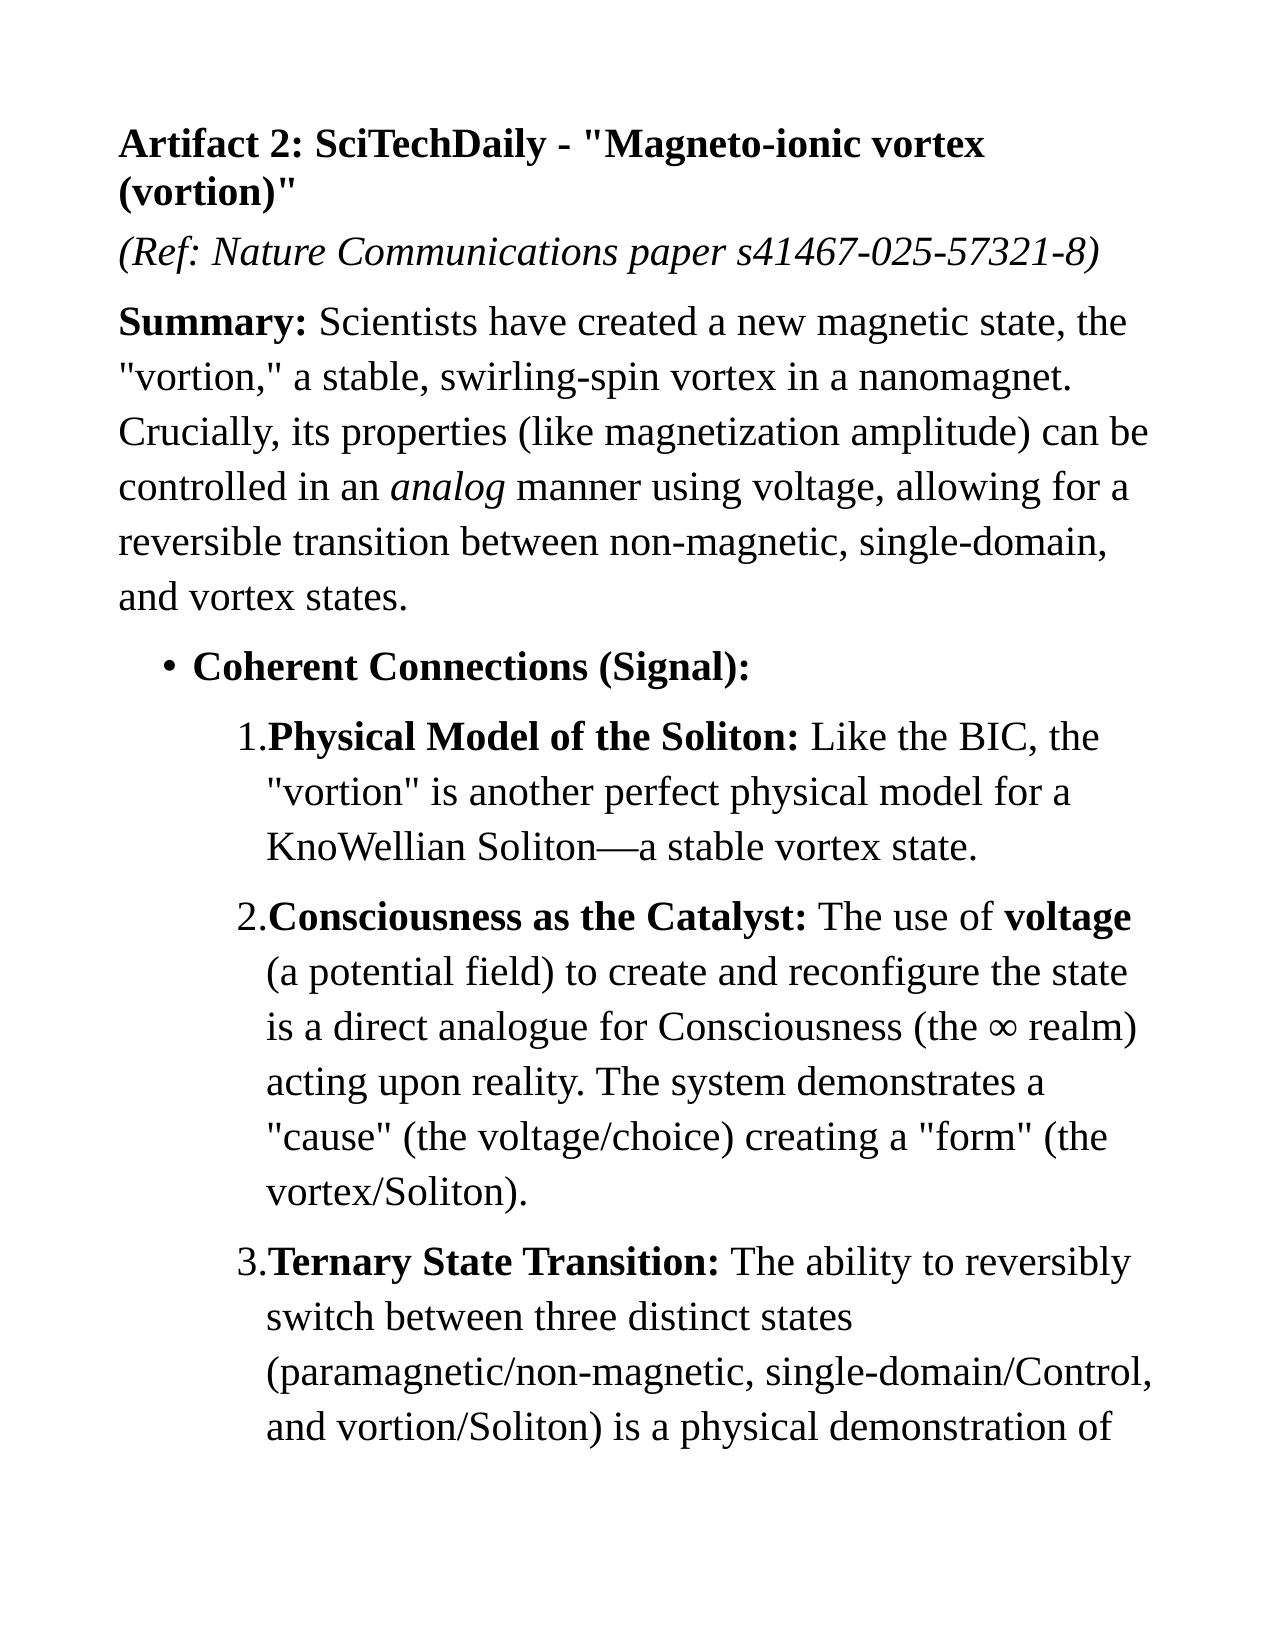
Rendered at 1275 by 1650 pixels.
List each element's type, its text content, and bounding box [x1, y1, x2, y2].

list Consciousness as the Catalyst: The use of voltage (a potential field) to create and reconfigure the state is a direct analogue for Consciousness (the ∞ realm) acting upon reality. The system demonstrates a "cause" (the voltage/choice) creating a "form" (the vortex/Soliton). [236, 891, 1157, 1214]
subtitle Artifact 2: SciTechDaily - "Magneto-ionic vortex (vortion)" [118, 118, 1157, 214]
text Summary: Scientists have created a new magnetic state, the "vortion," a stable, swirling-spin vortex in a nanomagnet. Crucially, its properties (like magnetization amplitude) can be controlled in an analog manner using voltage, allowing for a reversible transition between non-magnetic, single-domain, and vortex states. [118, 296, 1157, 619]
list Coherent Connections (Signal): [162, 641, 1157, 689]
list Physical Model of the Soliton: Like the BIC, the "vortion" is another perfect physical model for a KnoWellian Soliton—a stable vortex state. [236, 711, 1157, 869]
list Ternary State Transition: The ability to reversibly switch between three distinct states (paramagnetic/non-magnetic, single-domain/Control, and vortion/Soliton) is a physical demonstration of [236, 1236, 1157, 1449]
text (Ref: Nature Communications paper s41467-025-57321-8) [118, 226, 1157, 274]
